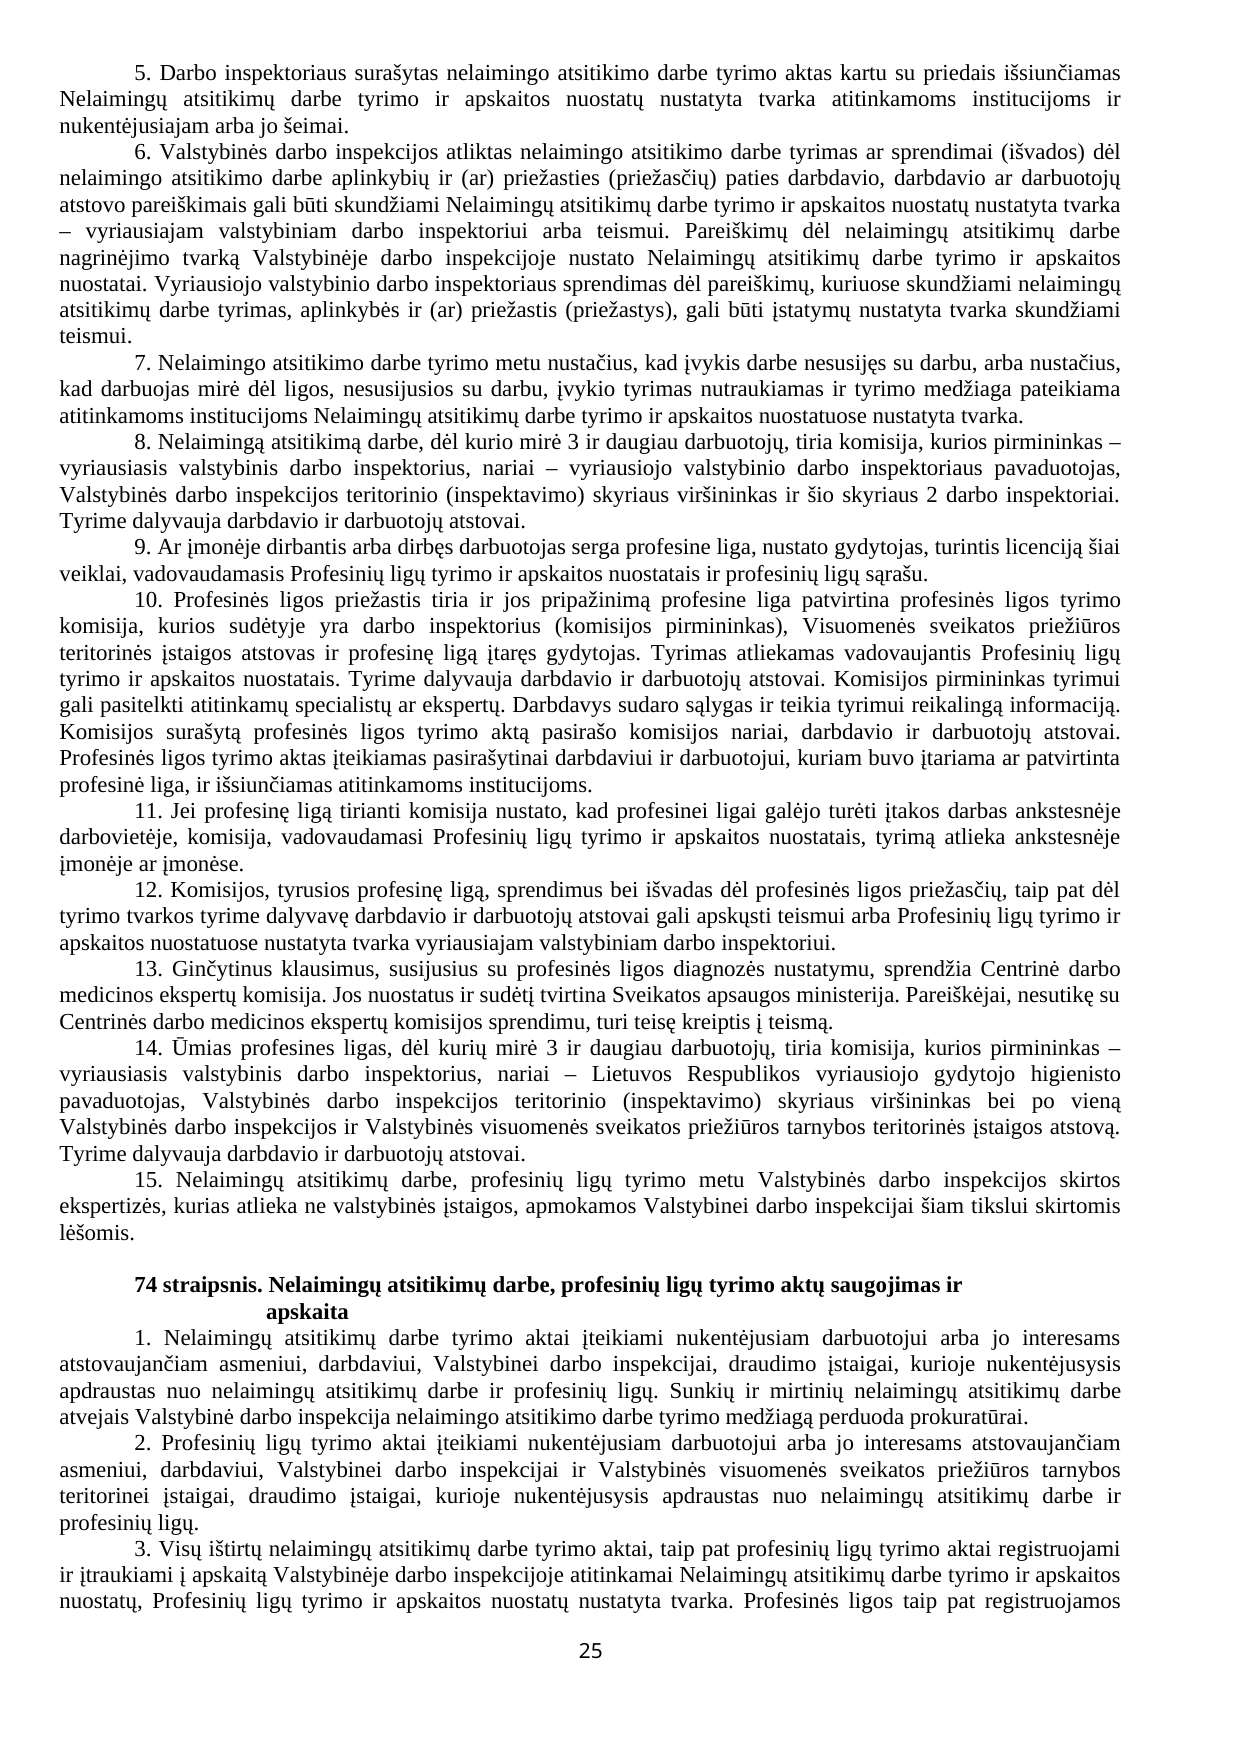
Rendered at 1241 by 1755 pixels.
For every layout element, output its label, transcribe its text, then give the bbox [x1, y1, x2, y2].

text 74 straipsnis. Nelaimingų atsitikimų darbe, profesinių ligų tyrimo aktų saugojimas ir [134, 1271, 1122, 1298]
text 13. Ginčytinus klausimus, susijusius su profesinės ligos diagnozės nustatymu, sprendžia Centrinė darbo medicinos ekspertų komisija. Jos nuostatus ir sudėtį tvirtina Sveikatos apsaugos ministerija. Pareiškėjai, nesutikę su Centrinės darbo medicinos ekspertų komisijos sprendimu, turi teisę kreiptis į teismą. [59, 955, 1122, 1034]
text 5. Darbo inspektoriaus surašytas nelaimingo atsitikimo darbe tyrimo aktas kartu su priedais išsiunčiamas Nelaimingų atsitikimų darbe tyrimo ir apskaitos nuostatų nustatyta tvarka atitinkamoms institucijoms ir nukentėjusiajam arba jo šeimai. [59, 59, 1122, 138]
text 3. Visų ištirtų nelaimingų atsitikimų darbe tyrimo aktai, taip pat profesinių ligų tyrimo aktai registruojami ir įtraukiami į apskaitą Valstybinėje darbo inspekcijoje atitinkamai Nelaimingų atsitikimų darbe tyrimo ir apskaitos nuostatų, Profesinių ligų tyrimo ir apskaitos nuostatų nustatyta tvarka. Profesinės ligos taip pat registruojamos [59, 1535, 1122, 1614]
text 11. Jei profesinę ligą tirianti komisija nustato, kad profesinei ligai galėjo turėti įtakos darbas ankstesnėje darbovietėje, komisija, vadovaudamasi Profesinių ligų tyrimo ir apskaitos nuostatais, tyrimą atlieka ankstesnėje įmonėje ar įmonėse. [59, 797, 1122, 876]
text 1. Nelaimingų atsitikimų darbe tyrimo aktai įteikiami nukentėjusiam darbuotojui arba jo interesams atstovaujančiam asmeniui, darbdaviui, Valstybinei darbo inspekcijai, draudimo įstaigai, kurioje nukentėjusysis apdraustas nuo nelaimingų atsitikimų darbe ir profesinių ligų. Sunkių ir mirtinių nelaimingų atsitikimų darbe atvejais Valstybinė darbo inspekcija nelaimingo atsitikimo darbe tyrimo medžiagą perduoda prokuratūrai. [59, 1324, 1122, 1429]
text 12. Komisijos, tyrusios profesinę ligą, sprendimus bei išvadas dėl profesinės ligos priežasčių, taip pat dėl tyrimo tvarkos tyrime dalyvavę darbdavio ir darbuotojų atstovai gali apskųsti teismui arba Profesinių ligų tyrimo ir apskaitos nuostatuose nustatyta tvarka vyriausiajam valstybiniam darbo inspektoriui. [59, 876, 1122, 955]
text 9. Ar įmonėje dirbantis arba dirbęs darbuotojas serga profesine liga, nustato gydytojas, turintis licenciją šiai veiklai, vadovaudamasis Profesinių ligų tyrimo ir apskaitos nuostatais ir profesinių ligų sąrašu. [59, 533, 1122, 586]
text apskaita [266, 1298, 1122, 1324]
text 8. Nelaimingą atsitikimą darbe, dėl kurio mirė 3 ir daugiau darbuotojų, tiria komisija, kurios pirmininkas – vyriausiasis valstybinis darbo inspektorius, nariai – vyriausiojo valstybinio darbo inspektoriaus pavaduotojas, Valstybinės darbo inspekcijos teritorinio (inspektavimo) skyriaus viršininkas ir šio skyriaus 2 darbo inspektoriai. Tyrime dalyvauja darbdavio ir darbuotojų atstovai. [59, 428, 1122, 533]
text 10. Profesinės ligos priežastis tiria ir jos pripažinimą profesine liga patvirtina profesinės ligos tyrimo komisija, kurios sudėtyje yra darbo inspektorius (komisijos pirmininkas), Visuomenės sveikatos priežiūros teritorinės įstaigos atstovas ir profesinę ligą įtaręs gydytojas. Tyrimas atliekamas vadovaujantis Profesinių ligų tyrimo ir apskaitos nuostatais. Tyrime dalyvauja darbdavio ir darbuotojų atstovai. Komisijos pirmininkas tyrimui gali pasitelkti atitinkamų specialistų ar ekspertų. Darbdavys sudaro sąlygas ir teikia tyrimui reikalingą informaciją. Komisijos surašytą profesinės ligos tyrimo aktą pasirašo komisijos nariai, darbdavio ir darbuotojų atstovai. Profesinės ligos tyrimo aktas įteikiamas pasirašytinai darbdaviui ir darbuotojui, kuriam buvo įtariama ar patvirtinta profesinė liga, ir išsiunčiamas atitinkamoms institucijoms. [59, 586, 1122, 797]
text 6. Valstybinės darbo inspekcijos atliktas nelaimingo atsitikimo darbe tyrimas ar sprendimai (išvados) dėl nelaimingo atsitikimo darbe aplinkybių ir (ar) priežasties (priežasčių) paties darbdavio, darbdavio ar darbuotojų atstovo pareiškimais gali būti skundžiami Nelaimingų atsitikimų darbe tyrimo ir apskaitos nuostatų nustatyta tvarka – vyriausiajam valstybiniam darbo inspektoriui arba teismui. Pareiškimų dėl nelaimingų atsitikimų darbe nagrinėjimo tvarką Valstybinėje darbo inspekcijoje nustato Nelaimingų atsitikimų darbe tyrimo ir apskaitos nuostatai. Vyriausiojo valstybinio darbo inspektoriaus sprendimas dėl pareiškimų, kuriuose skundžiami nelaimingų atsitikimų darbe tyrimas, aplinkybės ir (ar) priežastis (priežastys), gali būti įstatymų nustatyta tvarka skundžiami teismui. [59, 138, 1122, 349]
text 15. Nelaimingų atsitikimų darbe, profesinių ligų tyrimo metu Valstybinės darbo inspekcijos skirtos ekspertizės, kurias atlieka ne valstybinės įstaigos, apmokamos Valstybinei darbo inspekcijai šiam tikslui skirtomis lėšomis. [59, 1166, 1122, 1245]
text 7. Nelaimingo atsitikimo darbe tyrimo metu nustačius, kad įvykis darbe nesusijęs su darbu, arba nustačius, kad darbuojas mirė dėl ligos, nesusijusios su darbu, įvykio tyrimas nutraukiamas ir tyrimo medžiaga pateikiama atitinkamoms institucijoms Nelaimingų atsitikimų darbe tyrimo ir apskaitos nuostatuose nustatyta tvarka. [59, 349, 1122, 428]
text 14. Ūmias profesines ligas, dėl kurių mirė 3 ir daugiau darbuotojų, tiria komisija, kurios pirmininkas – vyriausiasis valstybinis darbo inspektorius, nariai – Lietuvos Respublikos vyriausiojo gydytojo higienisto pavaduotojas, Valstybinės darbo inspekcijos teritorinio (inspektavimo) skyriaus viršininkas bei po vieną Valstybinės darbo inspekcijos ir Valstybinės visuomenės sveikatos priežiūros tarnybos teritorinės įstaigos atstovą. Tyrime dalyvauja darbdavio ir darbuotojų atstovai. [59, 1034, 1122, 1166]
text 2. Profesinių ligų tyrimo aktai įteikiami nukentėjusiam darbuotojui arba jo interesams atstovaujančiam asmeniui, darbdaviui, Valstybinei darbo inspekcijai ir Valstybinės visuomenės sveikatos priežiūros tarnybos teritorinei įstaigai, draudimo įstaigai, kurioje nukentėjusysis apdraustas nuo nelaimingų atsitikimų darbe ir profesinių ligų. [59, 1429, 1122, 1535]
